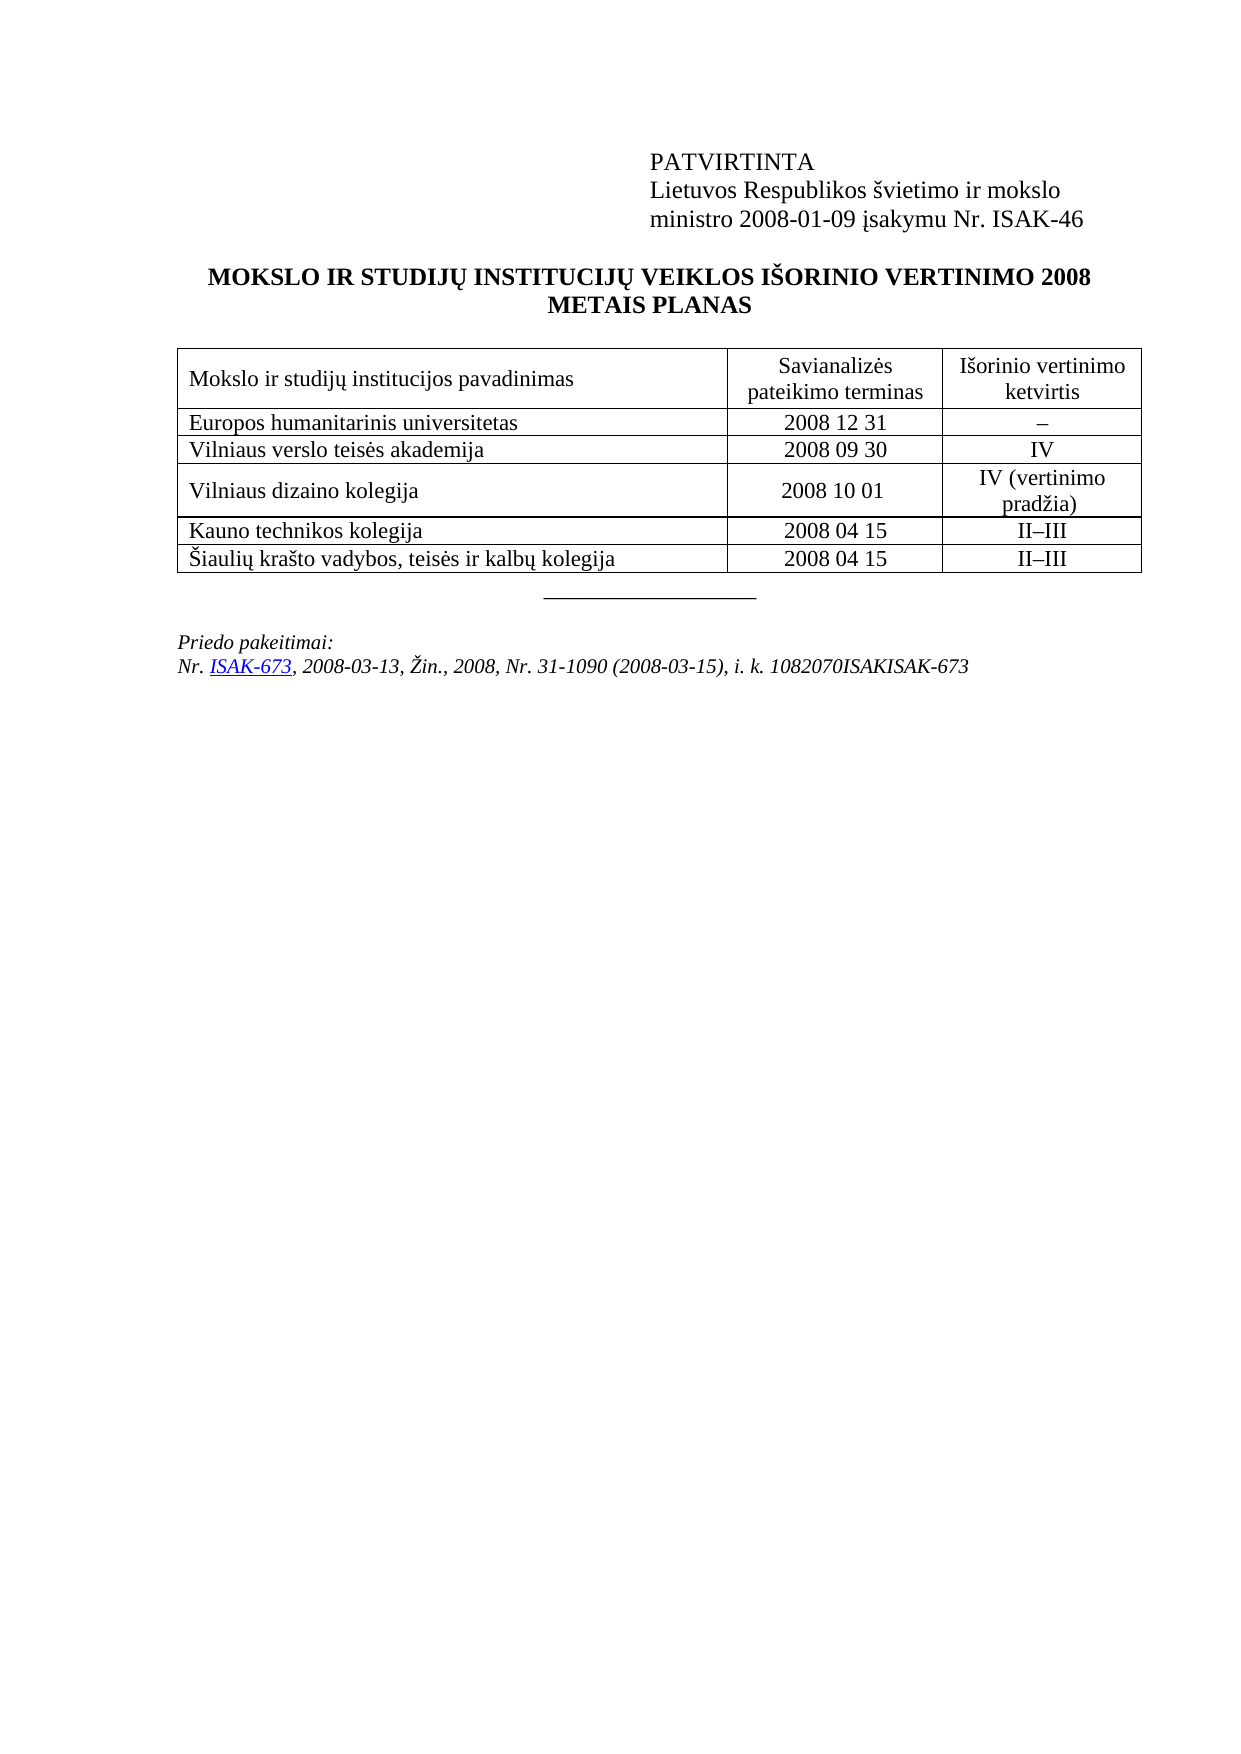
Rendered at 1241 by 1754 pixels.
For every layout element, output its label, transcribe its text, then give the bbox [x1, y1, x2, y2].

table_cell Vilniaus verslo teisės akademija [178, 436, 727, 463]
text PATVIRTINTA [649, 147, 1122, 176]
table_cell II–III [943, 545, 1141, 572]
table_cell II–III [943, 518, 1141, 544]
table_header Išorinio vertinimo ketvirtis [943, 349, 1141, 408]
text MOKSLO IR STUDIJŲ INSTITUCIJŲ VEIKLOS IŠORINIO VERTINIMO 2008 METAIS PLANAS [177, 262, 1122, 319]
table_cell IV [943, 436, 1141, 463]
table_cell – [943, 409, 1141, 435]
text Priedo pakeitimai: [177, 630, 1122, 654]
table_cell IV (vertinimo pradžia) [943, 464, 1141, 516]
table_header Mokslo ir studijų institucijos pavadinimas [178, 349, 727, 408]
table_cell 2008 04 15 [728, 518, 942, 544]
table_cell 2008 04 15 [728, 545, 942, 572]
table_cell 2008 10 01 [728, 464, 942, 516]
table_cell Vilniaus dizaino kolegija [178, 464, 727, 516]
text _________________ [177, 573, 1122, 601]
table_cell 2008 09 30 [728, 436, 942, 463]
table_header Savianalizės pateikimo terminas [728, 349, 942, 408]
table_cell Europos humanitarinis universitetas [178, 409, 727, 435]
table_cell Kauno technikos kolegija [178, 518, 727, 544]
text Nr. ISAK-673, 2008-03-13, Žin., 2008, Nr. 31-1090 (2008-03-15), i. k. 1082070ISAKISAK-673 [177, 654, 1122, 678]
text Lietuvos Respublikos švietimo ir mokslo ministro 2008-01-09 įsakymu Nr. ISAK-46 [649, 176, 1122, 233]
table_cell Šiaulių krašto vadybos, teisės ir kalbų kolegija [178, 545, 727, 572]
table_cell 2008 12 31 [728, 409, 942, 435]
